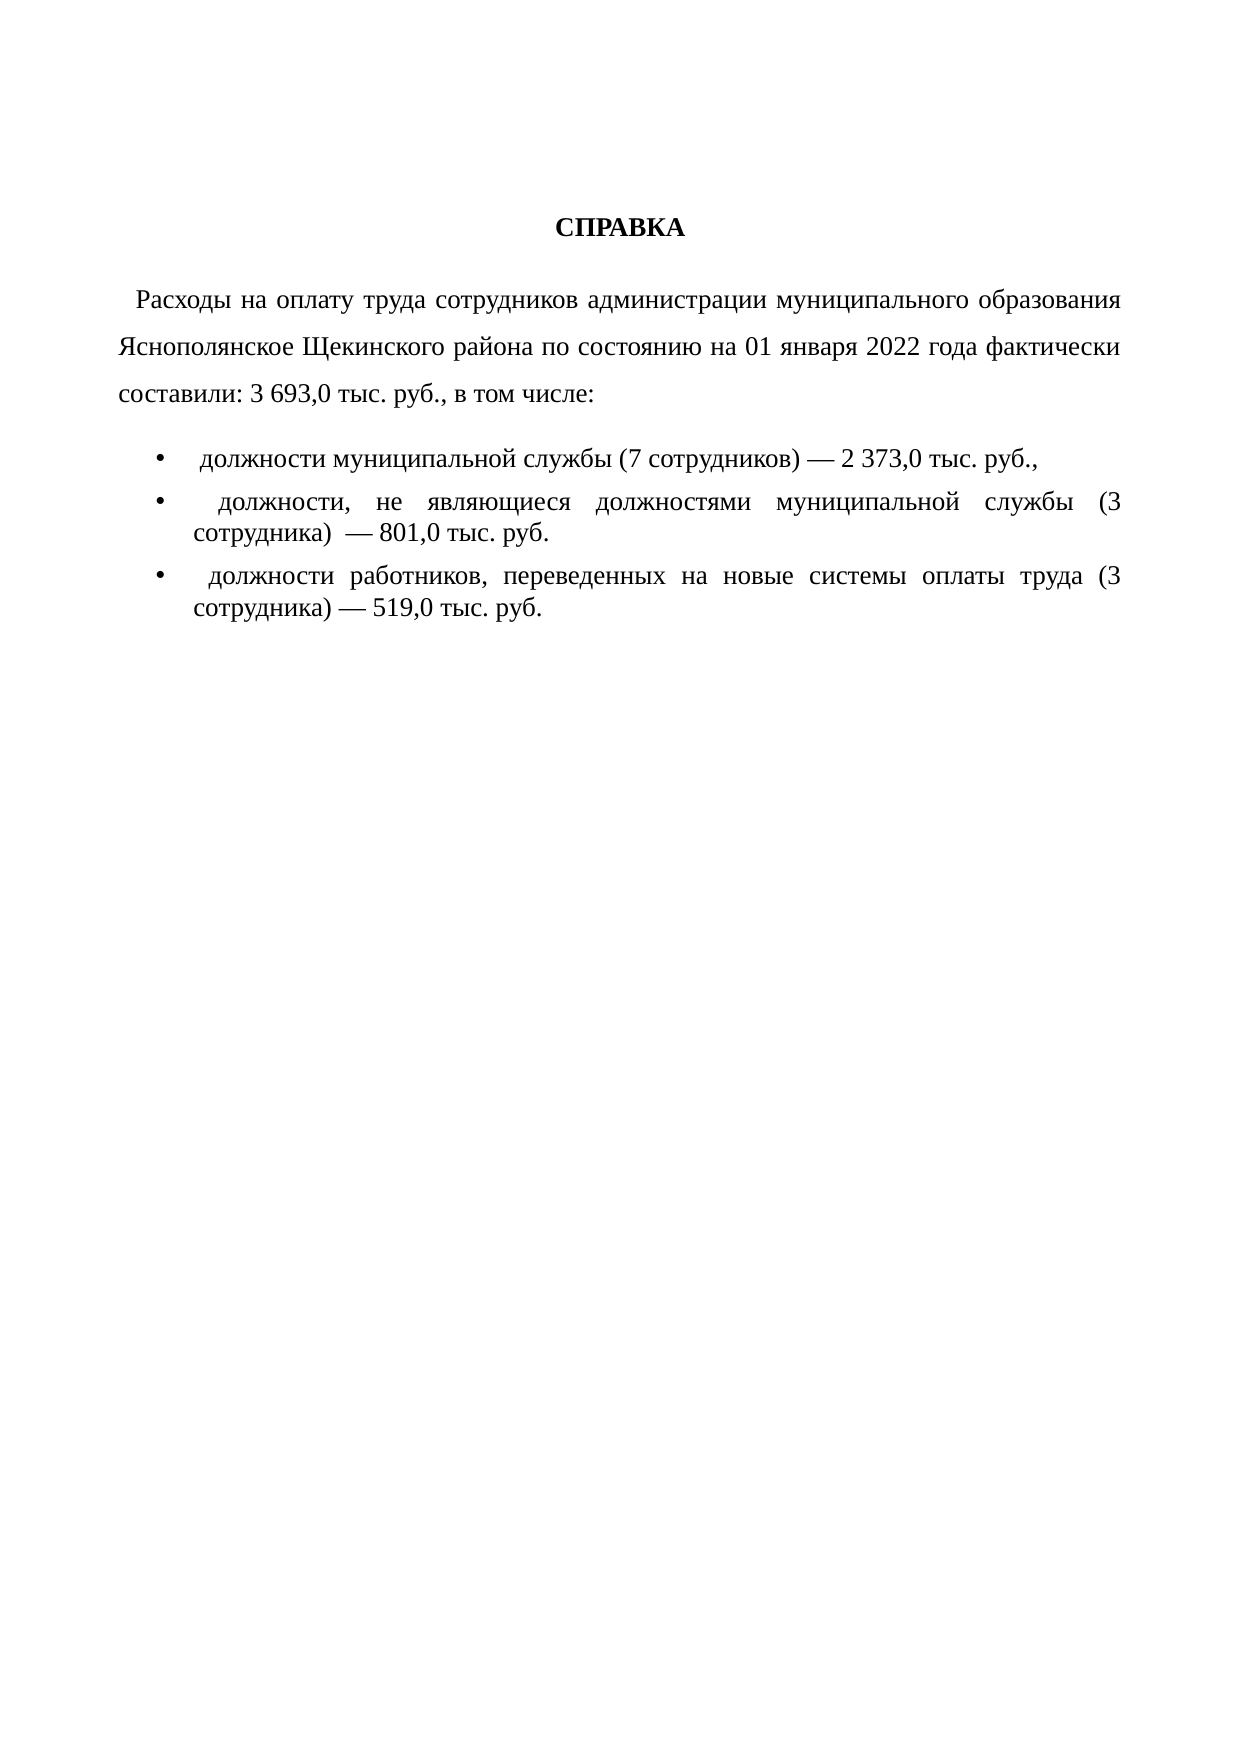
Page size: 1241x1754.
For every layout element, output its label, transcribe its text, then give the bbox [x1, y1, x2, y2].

text СПРАВКА [118, 212, 1122, 243]
list должности муниципальной службы (7 сотрудников) — 2 373,0 тыс. руб., [156, 442, 1122, 473]
list должности, не являющиеся должностями муниципальной службы (3 сотрудника) — 801,0 тыс. руб. [156, 485, 1122, 547]
list должности работников, переведенных на новые системы оплаты труда (3 сотрудника) — 519,0 тыс. руб. [156, 559, 1122, 622]
text Расходы на оплату труда сотрудников администрации муниципального образования Яснополянское Щекинского района по состоянию на 01 января 2022 года фактически составили: 3 693,0 тыс. руб., в том числе: [118, 283, 1122, 408]
